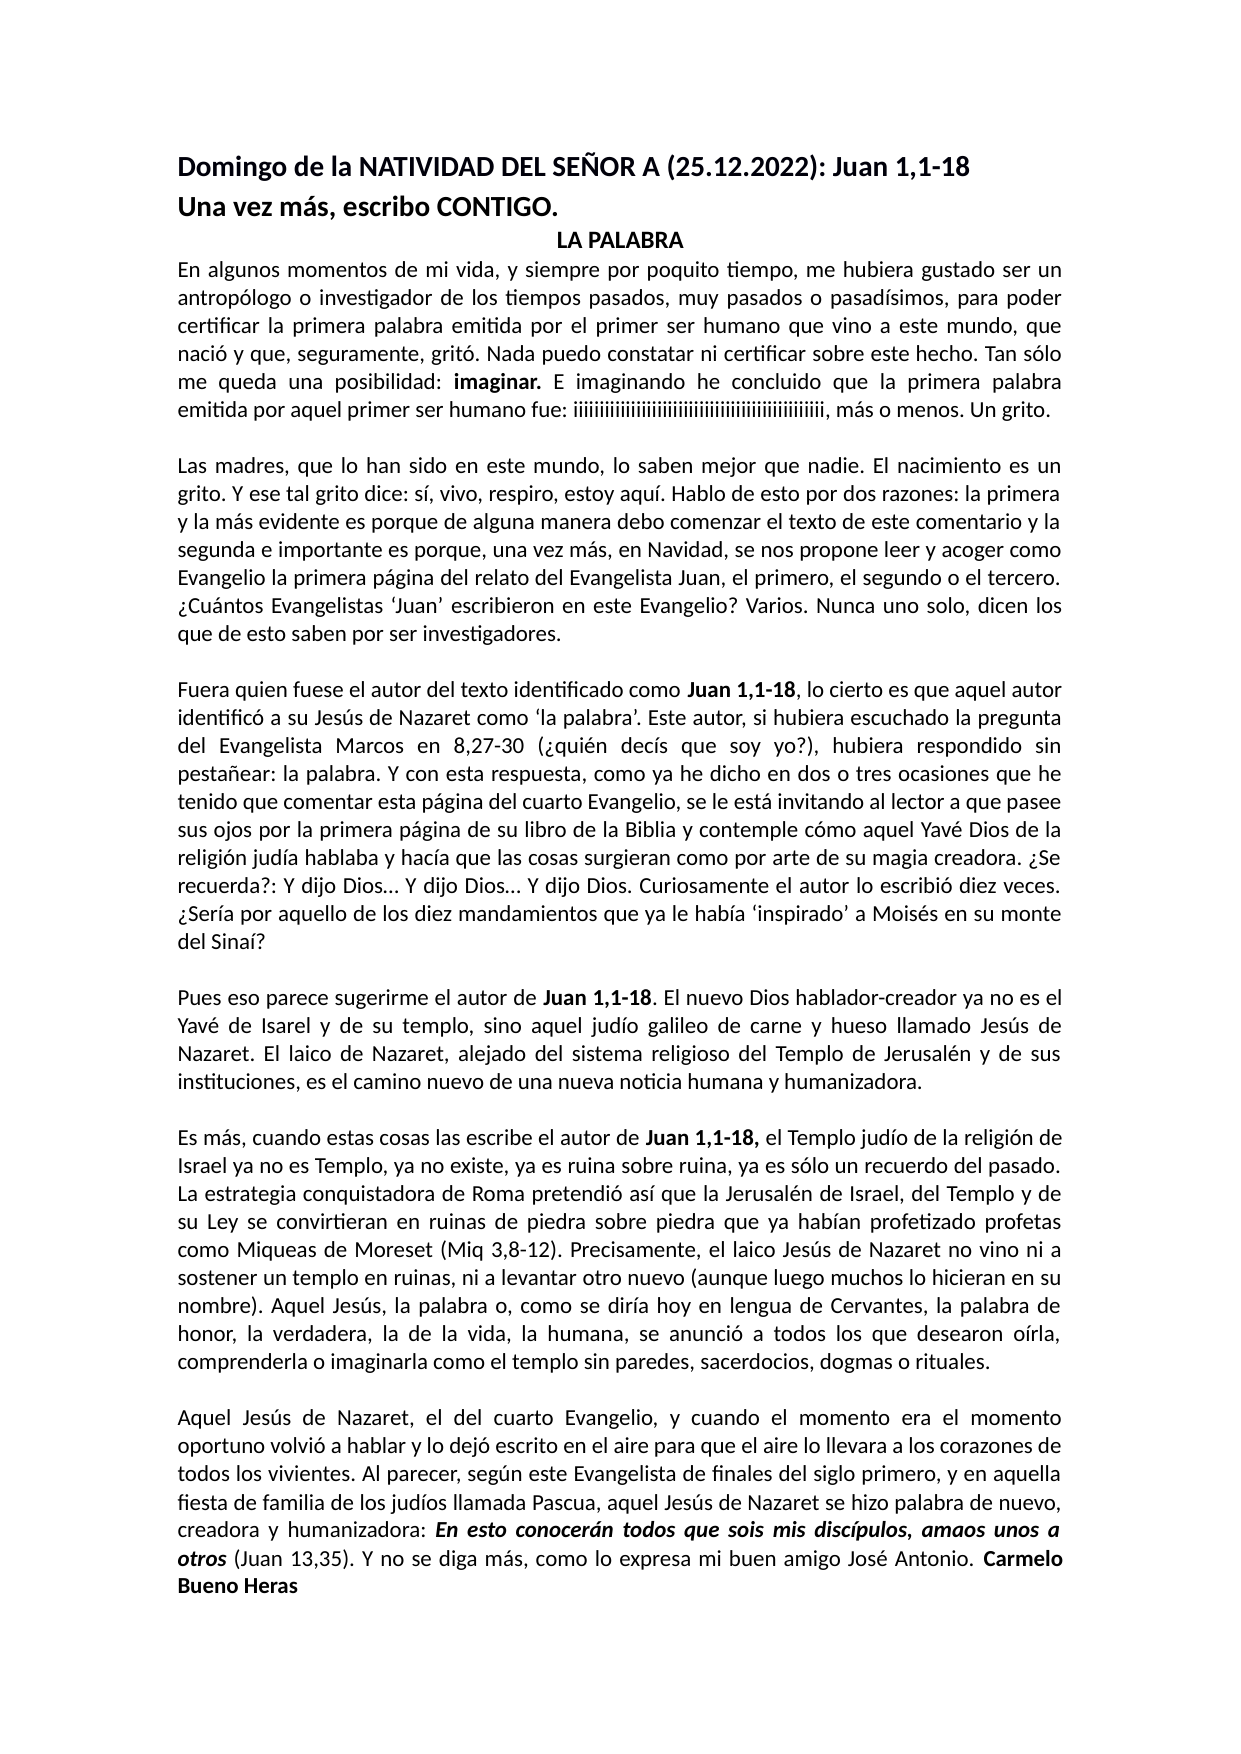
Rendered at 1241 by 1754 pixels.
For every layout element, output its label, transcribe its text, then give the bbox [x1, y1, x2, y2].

text Es más, cuando estas cosas las escribe el autor de Juan 1,1-18, el Templo judío de la religión de Israel ya no es Templo, ya no existe, ya es ruina sobre ruina, ya es sólo un recuerdo del pasado. La estrategia conquistadora de Roma pretendió así que la Jerusalén de Israel, del Templo y de su Ley se convirtieran en ruinas de piedra sobre piedra que ya habían profetizado profetas como Miqueas de Moreset (Miq 3,8-12). Precisamente, el laico Jesús de Nazaret no vino ni a sostener un templo en ruinas, ni a levantar otro nuevo (aunque luego muchos lo hicieran en su nombre). Aquel Jesús, la palabra o, como se diría hoy en lengua de Cervantes, la palabra de honor, la verdadera, la de la vida, la humana, se anunció a todos los que desearon oírla, comprenderla o imaginarla como el templo sin paredes, sacerdocios, dogmas o rituales. [177, 1123, 1063, 1376]
text Una vez más, escribo CONTIGO. [177, 188, 1063, 224]
text Pues eso parece sugerirme el autor de Juan 1,1-18. El nuevo Dios hablador-creador ya no es el Yavé de Isarel y de su templo, sino aquel judío galileo de carne y hueso llamado Jesús de Nazaret. El laico de Nazaret, alejado del sistema religioso del Templo de Jerusalén y de sus instituciones, es el camino nuevo de una nueva noticia humana y humanizadora. [177, 983, 1063, 1095]
text Aquel Jesús de Nazaret, el del cuarto Evangelio, y cuando el momento era el momento oportuno volvió a hablar y lo dejó escrito en el aire para que el aire lo llevara a los corazones de todos los vivientes. Al parecer, según este Evangelista de finales del siglo primero, y en aquella fiesta de familia de los judíos llamada Pascua, aquel Jesús de Nazaret se hizo palabra de nuevo, creadora y humanizadora: En esto conocerán todos que sois mis discípulos, amaos unos a otros (Juan 13,35). Y no se diga más, como lo expresa mi buen amigo José Antonio. Carmelo Bueno Heras [177, 1403, 1063, 1600]
text En algunos momentos de mi vida, y siempre por poquito tiempo, me hubiera gustado ser un antropólogo o investigador de los tiempos pasados, muy pasados o pasadísimos, para poder certificar la primera palabra emitida por el primer ser humano que vino a este mundo, que nació y que, seguramente, gritó. Nada puedo constatar ni certificar sobre este hecho. Tan sólo me queda una posibilidad: imaginar. E imaginando he concluido que la primera palabra emitida por aquel primer ser humano fue: iiiiiiiiiiiiiiiiiiiiiiiiiiiiiiiiiiiiiiiiiiiiiiii, más o menos. Un grito. [177, 255, 1063, 423]
text LA PALABRA [177, 224, 1063, 255]
text Domingo de la NATIVIDAD DEL SEÑOR A (25.12.2022): Juan 1,1-18 [177, 148, 1063, 183]
text Las madres, que lo han sido en este mundo, lo saben mejor que nadie. El nacimiento es un grito. Y ese tal grito dice: sí, vivo, respiro, estoy aquí. Hablo de esto por dos razones: la primera y la más evidente es porque de alguna manera debo comenzar el texto de este comentario y la segunda e importante es porque, una vez más, en Navidad, se nos propone leer y acoger como Evangelio la primera página del relato del Evangelista Juan, el primero, el segundo o el tercero. ¿Cuántos Evangelistas ‘Juan’ escribieron en este Evangelio? Varios. Nunca uno solo, dicen los que de esto saben por ser investigadores. [177, 451, 1063, 647]
text Fuera quien fuese el autor del texto identificado como Juan 1,1-18, lo cierto es que aquel autor identificó a su Jesús de Nazaret como ‘la palabra’. Este autor, si hubiera escuchado la pregunta del Evangelista Marcos en 8,27-30 (¿quién decís que soy yo?), hubiera respondido sin pestañear: la palabra. Y con esta respuesta, como ya he dicho en dos o tres ocasiones que he tenido que comentar esta página del cuarto Evangelio, se le está invitando al lector a que pasee sus ojos por la primera página de su libro de la Biblia y contemple cómo aquel Yavé Dios de la religión judía hablaba y hacía que las cosas surgieran como por arte de su magia creadora. ¿Se recuerda?: Y dijo Dios… Y dijo Dios… Y dijo Dios. Curiosamente el autor lo escribió diez veces. ¿Sería por aquello de los diez mandamientos que ya le había ‘inspirado’ a Moisés en su monte del Sinaí? [177, 675, 1063, 955]
